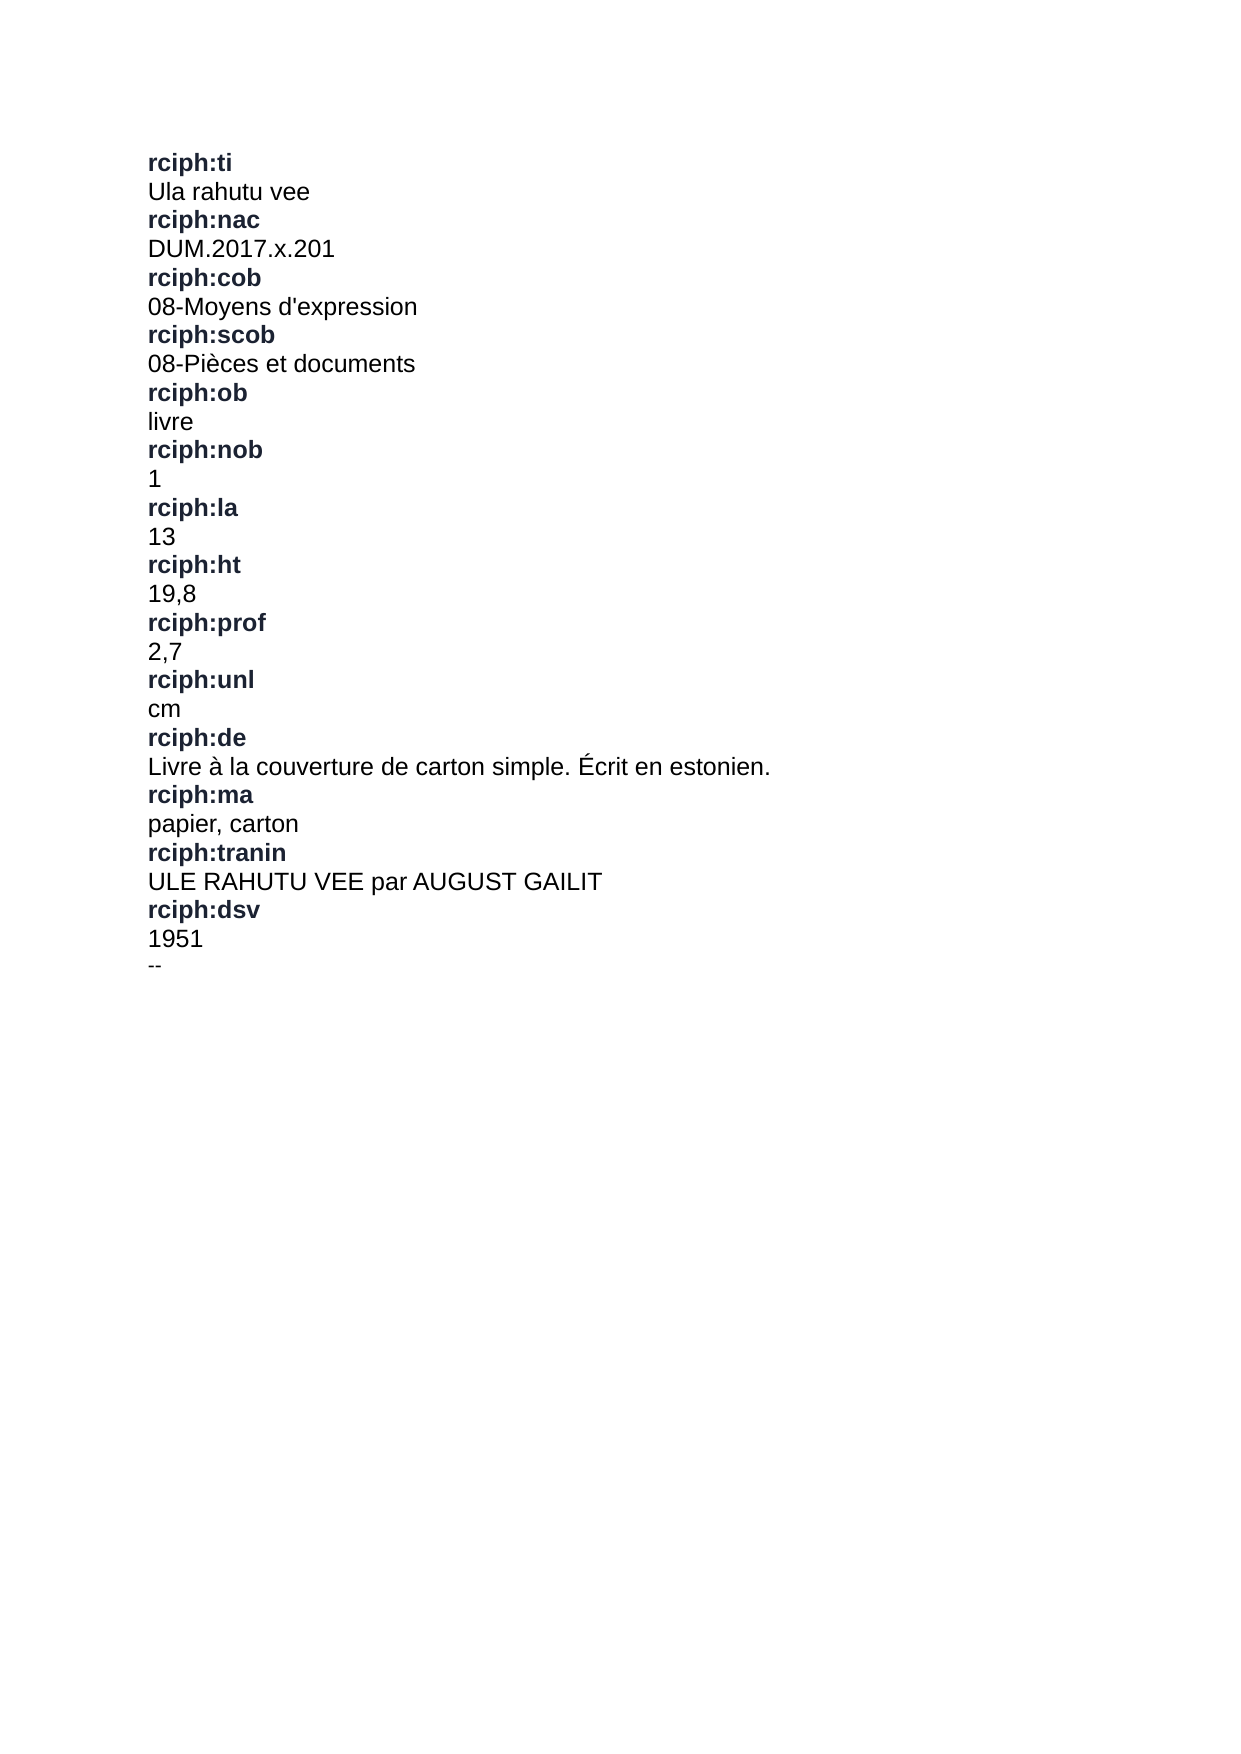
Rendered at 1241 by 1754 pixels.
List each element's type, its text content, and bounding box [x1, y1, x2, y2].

text rciph:ht [148, 550, 1092, 579]
text rciph:ob [148, 378, 1092, 406]
text Ula rahutu vee [148, 176, 1092, 205]
text rciph:de [148, 723, 1092, 751]
text rciph:scob [148, 320, 1092, 349]
text papier, carton [148, 809, 1092, 838]
text 1951 [148, 924, 1092, 953]
text ULE RAHUTU VEE par AUGUST GAILIT [148, 866, 1092, 895]
text 19,8 [148, 579, 1092, 608]
text 08-Pièces et documents [148, 349, 1092, 378]
text 08-Moyens d'expression [148, 291, 1092, 320]
text rciph:tranin [148, 838, 1092, 866]
text rciph:cob [148, 263, 1092, 291]
text rciph:la [148, 493, 1092, 521]
text DUM.2017.x.201 [148, 234, 1092, 263]
text -- [148, 953, 1092, 977]
text 1 [148, 464, 1092, 493]
text rciph:unl [148, 665, 1092, 694]
text 2,7 [148, 636, 1092, 665]
text rciph:nac [148, 205, 1092, 234]
text cm [148, 694, 1092, 723]
text rciph:ti [148, 148, 1092, 176]
text rciph:dsv [148, 895, 1092, 924]
text rciph:prof [148, 608, 1092, 636]
text rciph:ma [148, 780, 1092, 809]
text livre [148, 406, 1092, 435]
text rciph:nob [148, 435, 1092, 464]
text 13 [148, 521, 1092, 550]
text Livre à la couverture de carton simple. Écrit en estonien. [148, 751, 1092, 780]
